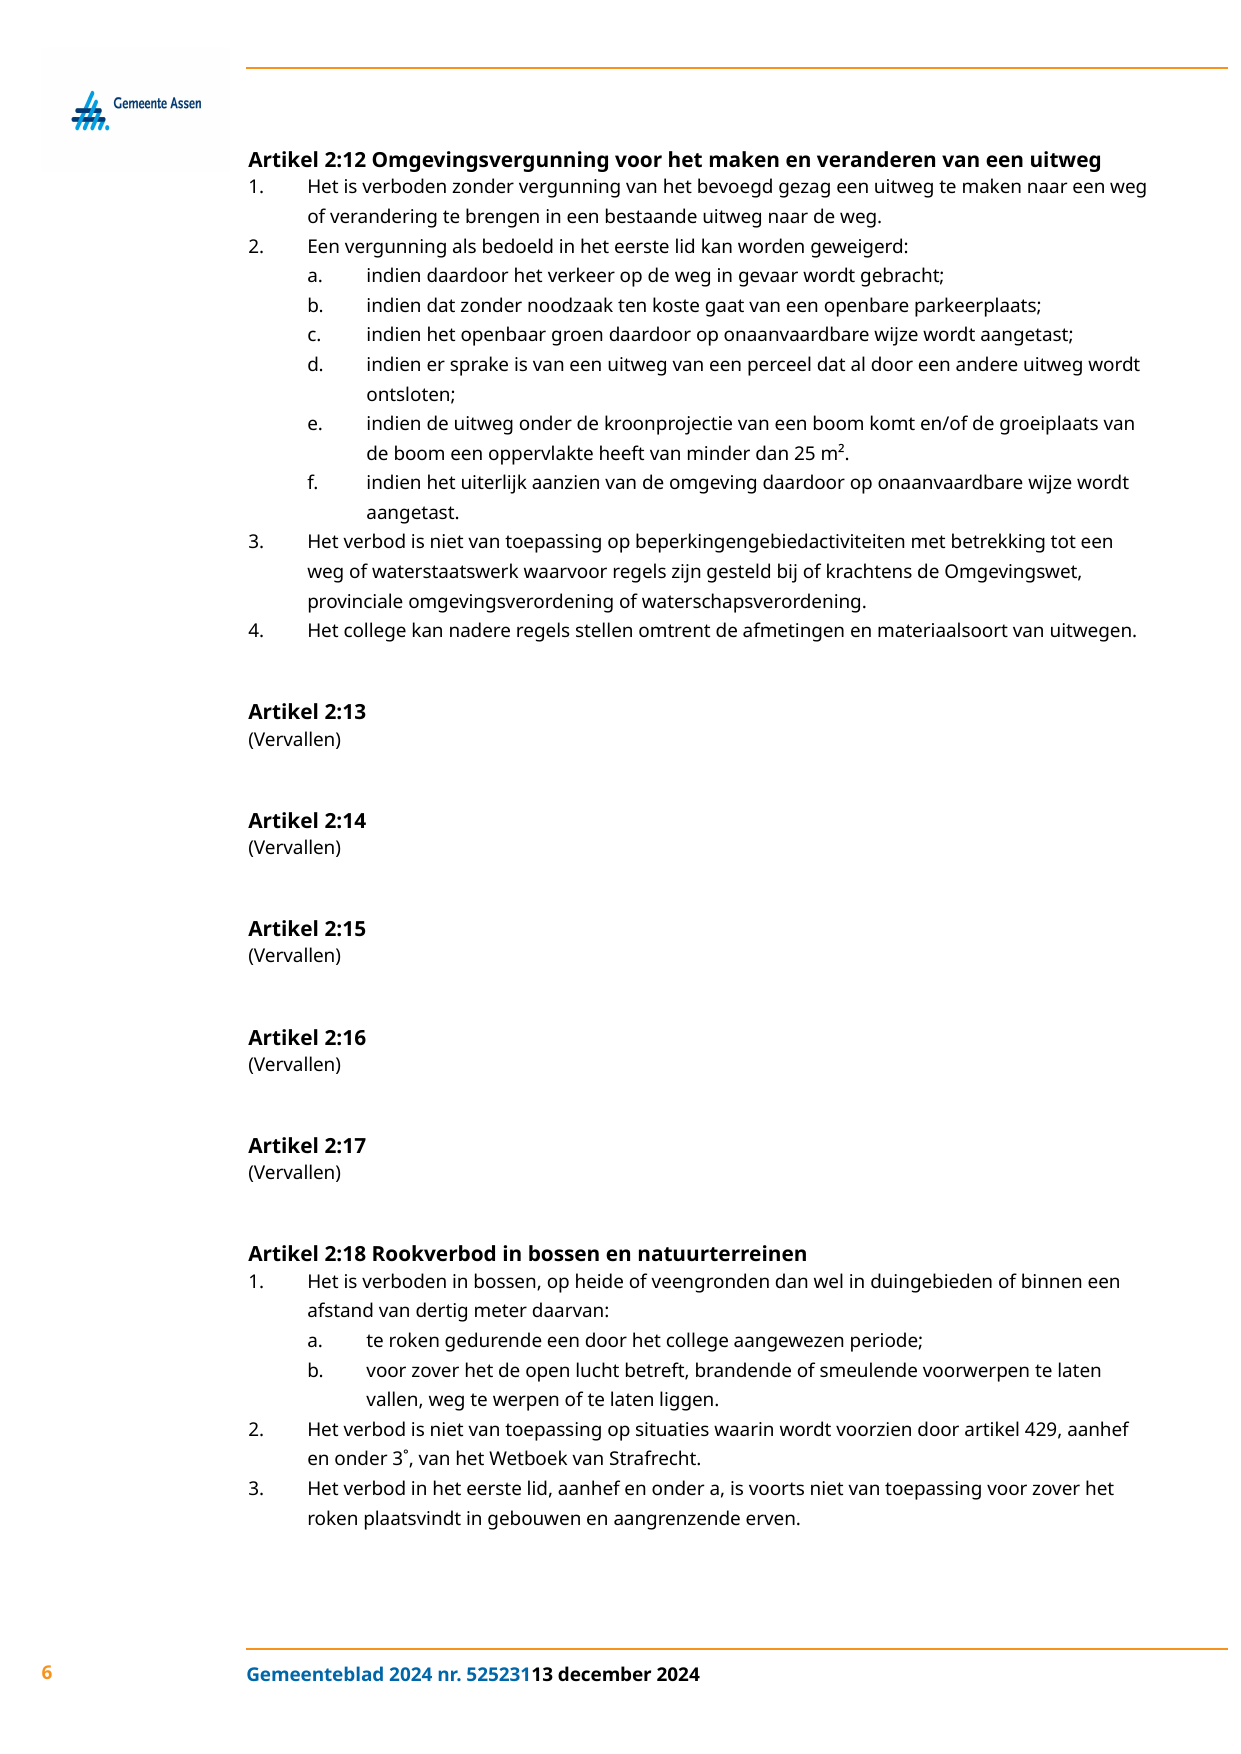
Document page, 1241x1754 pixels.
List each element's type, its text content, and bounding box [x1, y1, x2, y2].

text Artikel 2:16 [248, 1023, 1152, 1051]
text (Vervallen) [248, 726, 1152, 752]
text (Vervallen) [248, 943, 1152, 968]
text Artikel 2:18 Rookverbod in bossen en natuurterreinen [248, 1239, 1152, 1268]
text (Vervallen) [248, 1051, 1152, 1077]
list te roken gedurende een door het college aangewezen periode; [307, 1327, 1152, 1353]
text Artikel 2:17 [248, 1131, 1152, 1159]
list Het is verboden zonder vergunning van het bevoegd gezag een uitweg te maken naar een weg of verandering te brengen in een bestaande uitweg naar de weg. [248, 174, 1152, 229]
list indien de uitweg onder de kroonprojectie van een boom komt en/of de groeiplaats van de boom een oppervlakte heeft van minder dan 25 m². [307, 410, 1152, 466]
list indien het uiterlijk aanzien van de omgeving daardoor op onaanvaardbare wijze wordt aangetast. [307, 469, 1152, 525]
list Een vergunning als bedoeld in het eerste lid kan worden geweigerd: [248, 233, 1152, 258]
list voor zover het de open lucht betreft, brandende of smeulende voorwerpen te laten vallen, weg te werpen of te laten liggen. [307, 1357, 1152, 1412]
list Het verbod is niet van toepassing op beperkingengebiedactiviteiten met betrekking tot een weg of waterstaatswerk waarvoor regels zijn gesteld bij of krachtens de Omgevingswet, provinciale omgevingsverordening of waterschapsverordening. [248, 529, 1152, 613]
list indien dat zonder noodzaak ten koste gaat van een openbare parkeerplaats; [307, 292, 1152, 318]
list indien er sprake is van een uitweg van een perceel dat al door een andere uitweg wordt ontsloten; [307, 351, 1152, 406]
list indien het openbaar groen daardoor op onaanvaardbare wijze wordt aangetast; [307, 322, 1152, 347]
text Artikel 2:14 [248, 806, 1152, 834]
text (Vervallen) [248, 834, 1152, 860]
list Het verbod in het eerste lid, aanhef en onder a, is voorts niet van toepassing voor zover het roken plaatsvindt in gebouwen en aangrenzende erven. [248, 1475, 1152, 1530]
list Het college kan nadere regels stellen omtrent de afmetingen en materiaalsoort van uitwegen. [248, 617, 1152, 643]
picture [41, 47, 231, 172]
text Artikel 2:12 Omgevingsvergunning voor het maken en veranderen van een uitweg [248, 145, 1152, 174]
list Het verbod is niet van toepassing op situaties waarin wordt voorzien door artikel 429, aanhef en onder 3˚, van het Wetboek van Strafrecht. [248, 1416, 1152, 1471]
text Artikel 2:13 [248, 697, 1152, 726]
list indien daardoor het verkeer op de weg in gevaar wordt gebracht; [307, 262, 1152, 288]
text (Vervallen) [248, 1159, 1152, 1185]
list Het is verboden in bossen, op heide of veengronden dan wel in duingebieden of binnen een afstand van dertig meter daarvan: [248, 1268, 1152, 1323]
text Artikel 2:15 [248, 914, 1152, 943]
